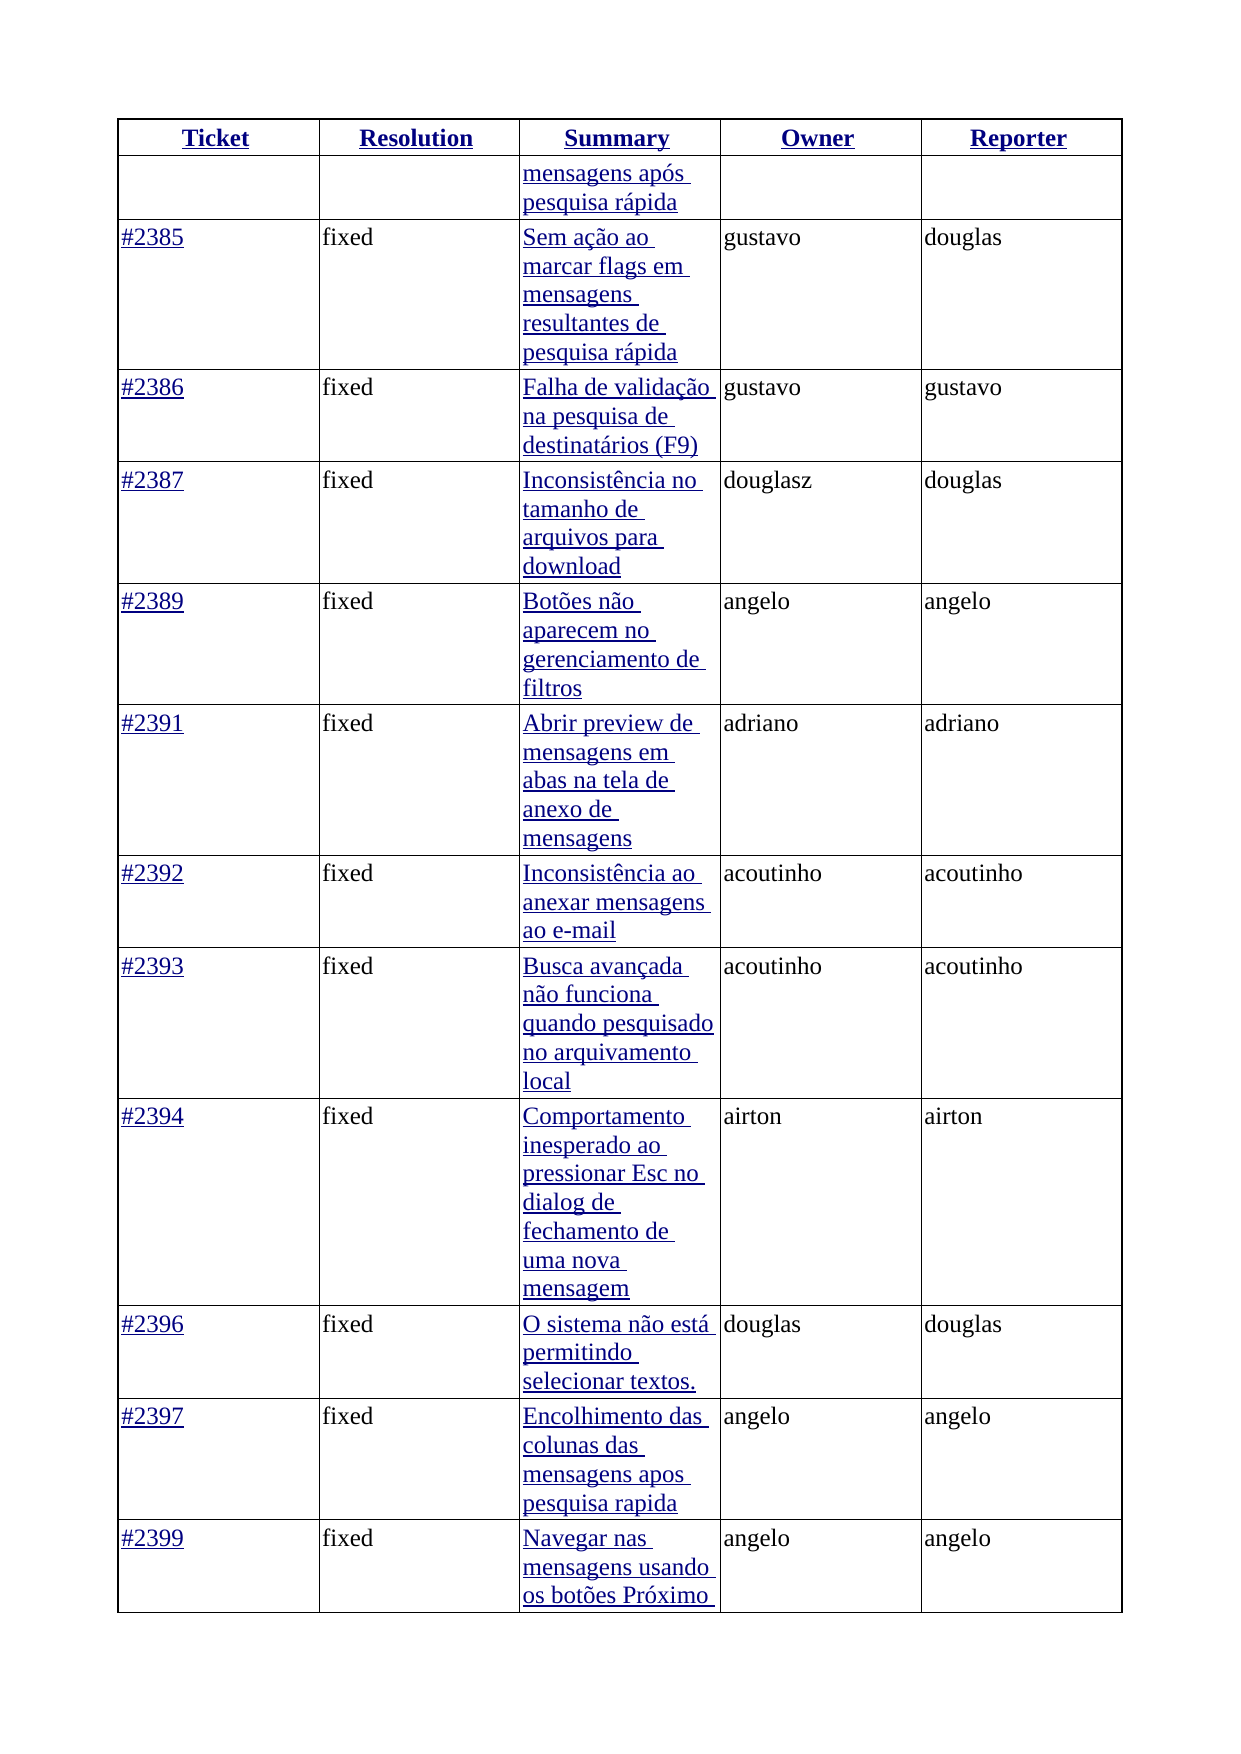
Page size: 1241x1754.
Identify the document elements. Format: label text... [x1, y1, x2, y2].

table_cell Falha de validação na pesquisa de destinatários (F9) [520, 370, 720, 461]
table_cell angelo [721, 584, 921, 704]
table_cell Abrir preview de mensagens em abas na tela de anexo de mensagens [520, 705, 720, 854]
table_cell angelo [922, 1399, 1121, 1519]
table_cell acoutinho [922, 856, 1121, 947]
table_cell douglasz [721, 462, 921, 583]
table_cell #2394 [119, 1099, 319, 1305]
table_cell #2393 [119, 948, 319, 1097]
table_cell angelo [721, 1520, 921, 1612]
table_cell fixed [320, 1306, 519, 1398]
table_cell [922, 156, 1121, 218]
table_cell airton [922, 1099, 1121, 1305]
table_cell gustavo [721, 220, 921, 369]
table_header Summary [520, 120, 720, 154]
table_cell fixed [320, 1099, 519, 1305]
table_cell #2397 [119, 1399, 319, 1519]
table_cell gustavo [922, 370, 1121, 461]
table_cell #2396 [119, 1306, 319, 1398]
table_header Reporter [922, 120, 1121, 154]
table_cell fixed [320, 462, 519, 583]
table_cell angelo [922, 584, 1121, 704]
table_cell mensagens após pesquisa rápida [520, 156, 720, 218]
table_cell Encolhimento das colunas das mensagens apos pesquisa rapida [520, 1399, 720, 1519]
table_cell douglas [922, 220, 1121, 369]
table_cell #2392 [119, 856, 319, 947]
table_cell douglas [721, 1306, 921, 1398]
table_cell O sistema não está permitindo selecionar textos. [520, 1306, 720, 1398]
table_cell angelo [922, 1520, 1121, 1612]
table_cell acoutinho [721, 856, 921, 947]
table_cell #2399 [119, 1520, 319, 1612]
table_cell fixed [320, 220, 519, 369]
table_cell #2389 [119, 584, 319, 704]
table_cell Sem ação ao marcar flags em mensagens resultantes de pesquisa rápida [520, 220, 720, 369]
table_cell Inconsistência ao anexar mensagens ao e-mail [520, 856, 720, 947]
table_cell Inconsistência no tamanho de arquivos para download [520, 462, 720, 583]
table_cell [119, 156, 319, 218]
table_cell Botões não aparecem no gerenciamento de filtros [520, 584, 720, 704]
table_cell fixed [320, 370, 519, 461]
table_cell fixed [320, 1520, 519, 1612]
table_header Owner [721, 120, 921, 154]
table_cell douglas [922, 462, 1121, 583]
table_cell #2387 [119, 462, 319, 583]
table_cell fixed [320, 1399, 519, 1519]
table_cell acoutinho [721, 948, 921, 1097]
table_cell [721, 156, 921, 218]
table_cell adriano [922, 705, 1121, 854]
table_cell #2391 [119, 705, 319, 854]
table_cell #2385 [119, 220, 319, 369]
table_cell Busca avançada não funciona quando pesquisado no arquivamento local [520, 948, 720, 1097]
table_cell angelo [721, 1399, 921, 1519]
table_cell acoutinho [922, 948, 1121, 1097]
table_cell fixed [320, 705, 519, 854]
table_cell adriano [721, 705, 921, 854]
table_cell Comportamento inesperado ao pressionar Esc no dialog de fechamento de uma nova mensagem [520, 1099, 720, 1305]
table_cell #2386 [119, 370, 319, 461]
table_cell fixed [320, 948, 519, 1097]
table_header Ticket [119, 120, 319, 154]
table_cell Navegar nas mensagens usando os botões Próximo [520, 1520, 720, 1612]
table_cell fixed [320, 856, 519, 947]
table_header Resolution [320, 120, 519, 154]
table_cell gustavo [721, 370, 921, 461]
table_cell fixed [320, 584, 519, 704]
table_cell douglas [922, 1306, 1121, 1398]
table_cell airton [721, 1099, 921, 1305]
table_cell [320, 156, 519, 218]
